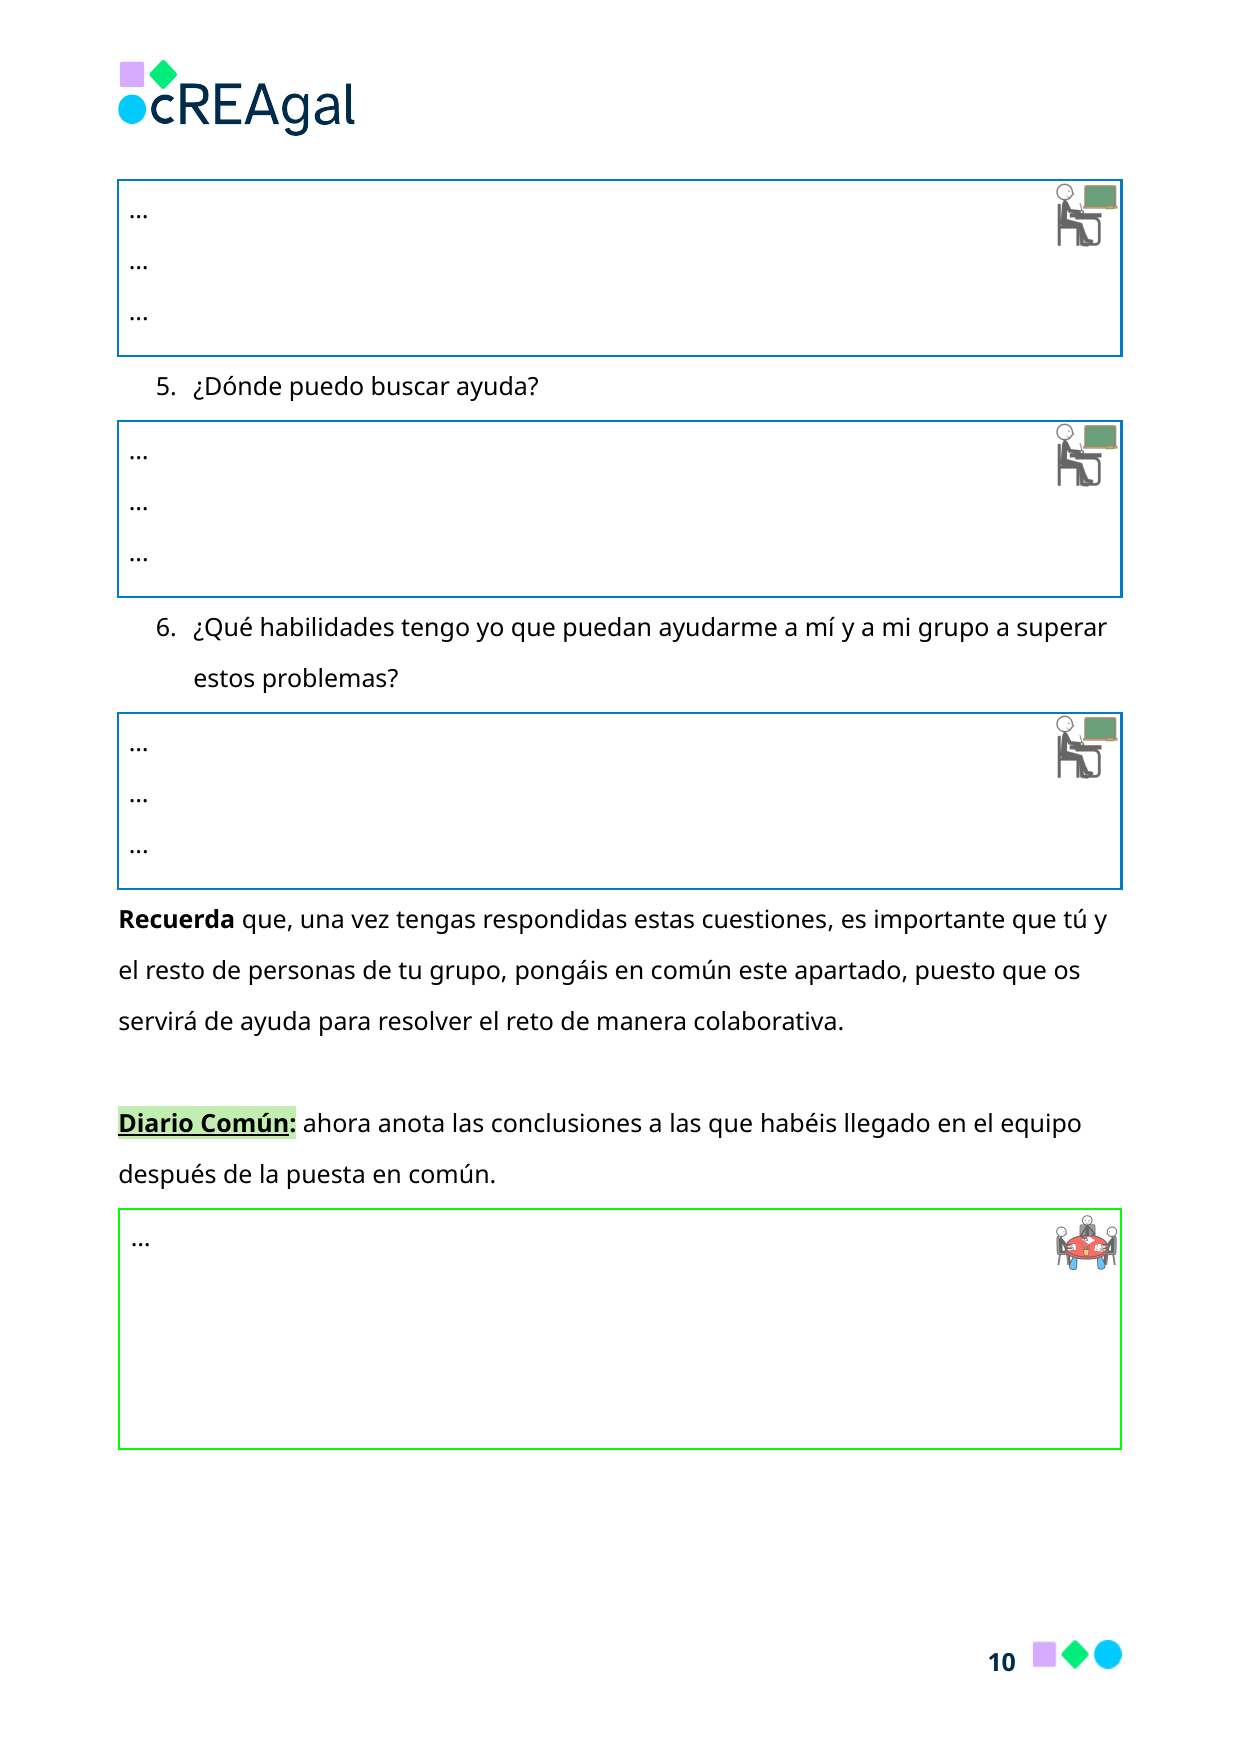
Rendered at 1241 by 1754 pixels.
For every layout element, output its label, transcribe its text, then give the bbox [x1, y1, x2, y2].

picture [1032, 1640, 1105, 1669]
list ¿Dónde puedo buscar ayuda? [156, 369, 1122, 403]
picture [118, 60, 355, 136]
table_header … … ... [119, 181, 1120, 355]
picture [1112, 1640, 1122, 1651]
list ¿Qué habilidades tengo yo que puedan ayudarme a mí y a mi grupo a superar estos problemas? [156, 609, 1122, 695]
text Diario Común: ahora anota las conclusiones a las que habéis llegado en el equipo después de la puesta en común. [118, 1106, 1122, 1191]
table_header … [120, 1210, 1120, 1448]
table_header … … ... [119, 714, 1120, 887]
picture [1111, 1657, 1122, 1669]
list Recuerda que, una vez tengas respondidas estas cuestiones, es importante que tú y el resto de personas de tu grupo, pongáis en común este apartado, puesto que os servirá de ayuda para resolver el reto de manera colaborativa. [118, 901, 1122, 1037]
table_header … … ... [119, 422, 1120, 596]
